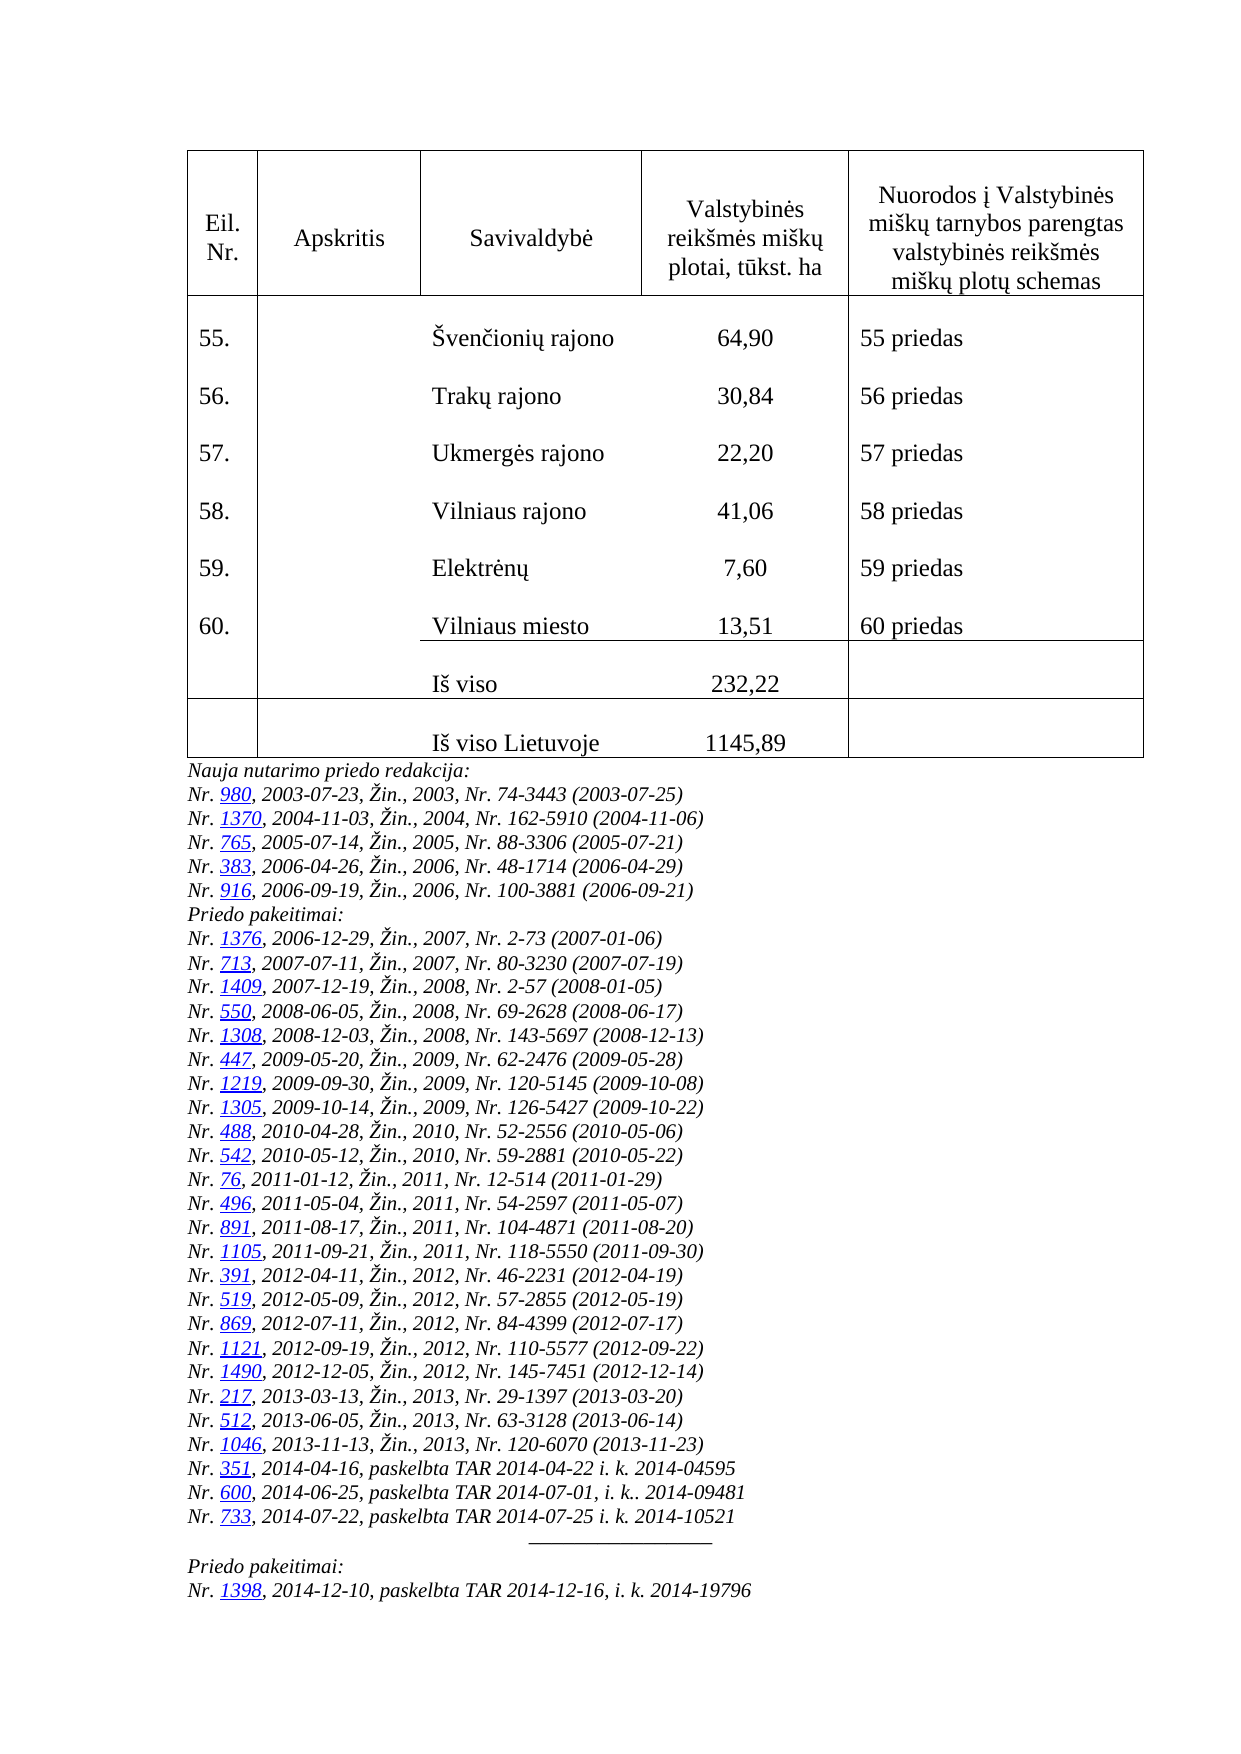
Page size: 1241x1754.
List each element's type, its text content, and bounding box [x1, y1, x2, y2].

text Nr. 916, 2006-09-19, Žin., 2006, Nr. 100-3881 (2006-09-21) [187, 878, 1053, 902]
table_cell [258, 352, 420, 410]
table_cell 22,20 [642, 410, 848, 467]
table_header Apskritis [258, 151, 420, 295]
text Nr. 713, 2007-07-11, Žin., 2007, Nr. 80-3230 (2007-07-19) [187, 950, 1053, 974]
table_cell 57 priedas [849, 410, 1143, 467]
table_cell 55 priedas [849, 296, 1143, 352]
text Nr. 733, 2014-07-22, paskelbta TAR 2014-07-25 i. k. 2014-10521 [187, 1504, 1053, 1528]
text Nr. 1409, 2007-12-19, Žin., 2008, Nr. 2-57 (2008-01-05) [187, 974, 1053, 998]
text Priedo pakeitimai: [187, 1554, 1053, 1578]
text Nr. 496, 2011-05-04, Žin., 2011, Nr. 54-2597 (2011-05-07) [187, 1191, 1053, 1215]
text Nr. 488, 2010-04-28, Žin., 2010, Nr. 52-2556 (2010-05-06) [187, 1119, 1053, 1143]
text Nr. 383, 2006-04-26, Žin., 2006, Nr. 48-1714 (2006-04-29) [187, 854, 1053, 878]
table_cell Iš viso Lietuvoje [420, 699, 642, 757]
table_cell 41,06 [642, 467, 848, 525]
text Nr. 76, 2011-01-12, Žin., 2011, Nr. 12-514 (2011-01-29) [187, 1167, 1053, 1191]
table_cell 56. [188, 352, 257, 410]
text Nr. 512, 2013-06-05, Žin., 2013, Nr. 63-3128 (2013-06-14) [187, 1408, 1053, 1432]
table_header Eil. Nr. [188, 151, 257, 295]
table_cell 58 priedas [849, 467, 1143, 525]
table_cell 60. [188, 582, 257, 640]
text Nr. 1305, 2009-10-14, Žin., 2009, Nr. 126-5427 (2009-10-22) [187, 1095, 1053, 1119]
text Priedo pakeitimai: [187, 902, 1053, 926]
table_cell 55. [188, 296, 257, 352]
table_cell [849, 699, 1143, 757]
text Nr. 1121, 2012-09-19, Žin., 2012, Nr. 110-5577 (2012-09-22) [187, 1335, 1053, 1359]
table_cell 57. [188, 410, 257, 467]
text Nr. 447, 2009-05-20, Žin., 2009, Nr. 62-2476 (2009-05-28) [187, 1047, 1053, 1071]
table_cell 60 priedas [849, 582, 1143, 640]
table_cell [258, 525, 420, 582]
table_header Savivaldybė [421, 151, 641, 295]
table_cell [188, 699, 257, 757]
text Nr. 351, 2014-04-16, paskelbta TAR 2014-04-22 i. k. 2014-04595 [187, 1456, 1053, 1480]
text Nr. 391, 2012-04-11, Žin., 2012, Nr. 46-2231 (2012-04-19) [187, 1263, 1053, 1287]
table_cell Trakų rajono [420, 352, 642, 410]
table_cell 13,51 [642, 582, 848, 640]
table_cell [258, 296, 420, 352]
table_cell [188, 640, 257, 698]
text Nr. 217, 2013-03-13, Žin., 2013, Nr. 29-1397 (2013-03-20) [187, 1383, 1053, 1408]
table_cell 30,84 [642, 352, 848, 410]
table_cell Vilniaus rajono [420, 467, 642, 525]
table_cell Elektrėnų [420, 525, 642, 582]
table_header Nuorodos į Valstybinės miškų tarnybos parengtas valstybinės reikšmės miškų plotų schemas [849, 151, 1143, 295]
table_cell Švenčionių rajono [420, 296, 642, 352]
table_cell 1145,89 [642, 699, 848, 757]
table_cell 56 priedas [849, 352, 1143, 410]
table_cell [258, 410, 420, 467]
text Nr. 519, 2012-05-09, Žin., 2012, Nr. 57-2855 (2012-05-19) [187, 1287, 1053, 1311]
table_cell [258, 582, 420, 640]
text Nr. 1370, 2004-11-03, Žin., 2004, Nr. 162-5910 (2004-11-06) [187, 806, 1053, 830]
table_cell 7,60 [642, 525, 848, 582]
table_cell 64,90 [642, 296, 848, 352]
text Nr. 891, 2011-08-17, Žin., 2011, Nr. 104-4871 (2011-08-20) [187, 1215, 1053, 1239]
text Nauja nutarimo priedo redakcija: [187, 758, 1053, 782]
text Nr. 600, 2014-06-25, paskelbta TAR 2014-07-01, i. k.. 2014-09481 [187, 1480, 1053, 1504]
text Nr. 1376, 2006-12-29, Žin., 2007, Nr. 2-73 (2007-01-06) [187, 926, 1053, 950]
table_cell [258, 699, 420, 757]
text Nr. 1219, 2009-09-30, Žin., 2009, Nr. 120-5145 (2009-10-08) [187, 1071, 1053, 1095]
table_cell Vilniaus miesto [420, 582, 642, 640]
text Nr. 869, 2012-07-11, Žin., 2012, Nr. 84-4399 (2012-07-17) [187, 1311, 1053, 1335]
table_cell [258, 640, 420, 698]
text Nr. 1046, 2013-11-13, Žin., 2013, Nr. 120-6070 (2013-11-23) [187, 1432, 1053, 1456]
text Nr. 550, 2008-06-05, Žin., 2008, Nr. 69-2628 (2008-06-17) [187, 998, 1053, 1023]
text Nr. 542, 2010-05-12, Žin., 2010, Nr. 59-2881 (2010-05-22) [187, 1143, 1053, 1167]
text Nr. 1398, 2014-12-10, paskelbta TAR 2014-12-16, i. k. 2014-19796 [187, 1578, 1053, 1602]
table_cell 232,22 [642, 641, 848, 698]
table_cell 59 priedas [849, 525, 1143, 582]
table_cell [849, 641, 1143, 698]
text Nr. 1105, 2011-09-21, Žin., 2011, Nr. 118-5550 (2011-09-30) [187, 1239, 1053, 1263]
text –––––––––––––––– [187, 1528, 1053, 1554]
text Nr. 765, 2005-07-14, Žin., 2005, Nr. 88-3306 (2005-07-21) [187, 830, 1053, 854]
text Nr. 980, 2003-07-23, Žin., 2003, Nr. 74-3443 (2003-07-25) [187, 782, 1053, 806]
text Nr. 1308, 2008-12-03, Žin., 2008, Nr. 143-5697 (2008-12-13) [187, 1023, 1053, 1047]
table_cell 59. [188, 525, 257, 582]
table_header Valstybinės reikšmės miškų plotai, tūkst. ha [642, 151, 848, 295]
text Nr. 1490, 2012-12-05, Žin., 2012, Nr. 145-7451 (2012-12-14) [187, 1359, 1053, 1383]
table_cell Iš viso [420, 641, 642, 698]
table_cell Ukmergės rajono [420, 410, 642, 467]
table_cell 58. [188, 467, 257, 525]
table_cell [258, 467, 420, 525]
